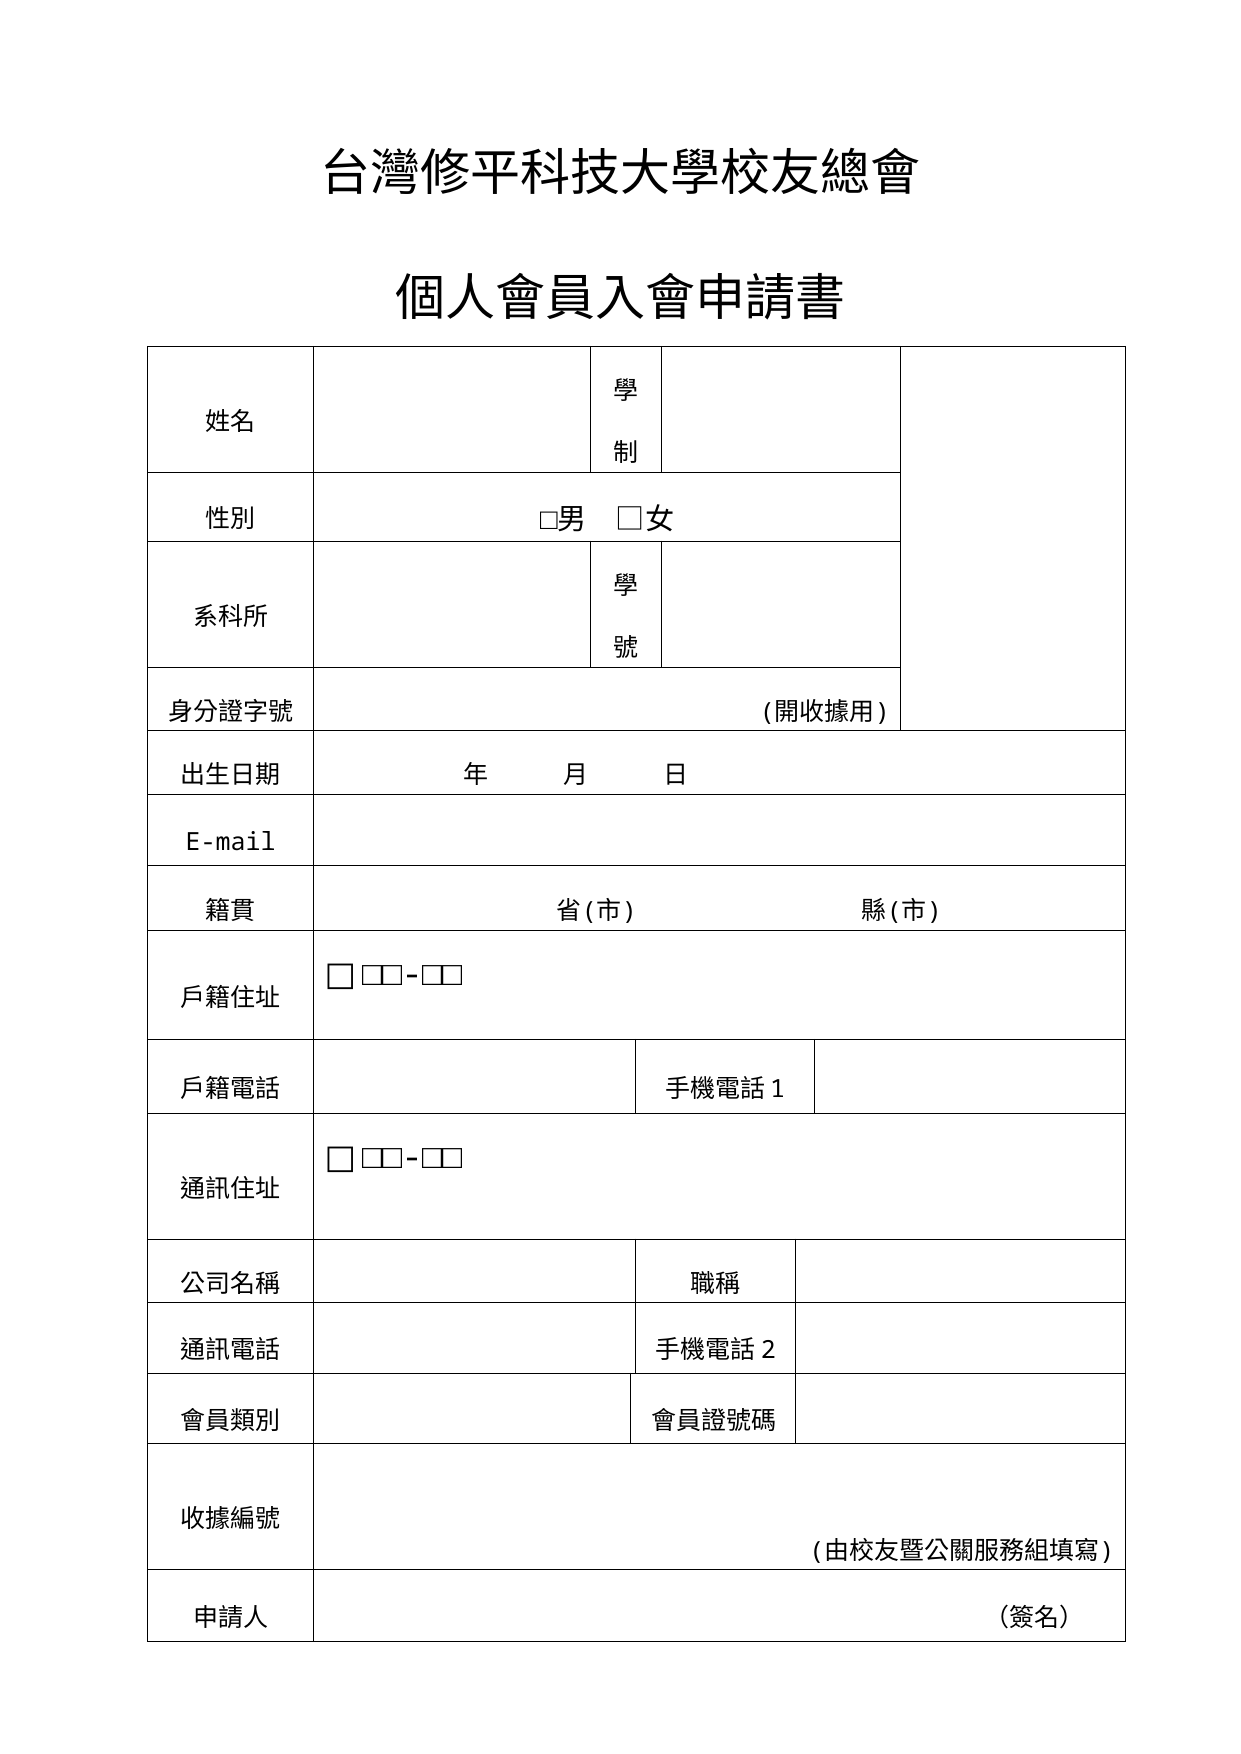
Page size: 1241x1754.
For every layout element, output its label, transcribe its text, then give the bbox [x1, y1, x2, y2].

table_header 姓名 [148, 347, 313, 472]
table_cell 公司名稱 [148, 1240, 313, 1302]
table_cell (開收據用) [314, 668, 900, 730]
table_cell 學號 [591, 542, 661, 667]
table_cell (由校友暨公關服務組填寫) [314, 1444, 1125, 1569]
table_cell □男 □女 [314, 473, 900, 541]
table_cell 性別 [148, 473, 313, 541]
table_cell [314, 795, 1125, 865]
table_cell [796, 1240, 1125, 1302]
table_cell 身分證字號 [148, 668, 313, 730]
table_cell E-mail [148, 795, 313, 865]
text 台灣修平科技大學校友總會 [148, 96, 1092, 221]
table_cell □□-□□ [314, 931, 1125, 1039]
table_cell 戶籍住址 [148, 931, 313, 1039]
table_header [662, 347, 900, 472]
table_cell [662, 542, 900, 667]
table_cell 系科所 [148, 542, 313, 667]
table_cell [314, 542, 590, 667]
table_cell 手機電話2 [636, 1303, 795, 1372]
table_cell 會員類別 [148, 1374, 313, 1443]
table_cell 通訊電話 [148, 1303, 313, 1372]
table_cell [796, 1303, 1125, 1372]
table_cell 籍貫 [148, 866, 313, 930]
table_cell [815, 1040, 1125, 1112]
table_cell 出生日期 [148, 731, 313, 794]
table_cell 年 月 日 [314, 731, 1125, 794]
table_cell 戶籍電話 [148, 1040, 313, 1112]
table_cell 手機電話1 [636, 1040, 814, 1112]
table_cell [314, 1240, 635, 1302]
table_cell [314, 1303, 635, 1372]
table_cell [314, 1374, 630, 1443]
table_cell [796, 1374, 1125, 1443]
table_cell [314, 1040, 635, 1112]
table_cell 收據編號 [148, 1444, 313, 1569]
table_cell 申請人 [148, 1570, 313, 1641]
table_header [901, 347, 1125, 730]
table_cell □□-□□ [314, 1114, 1125, 1238]
text 個人會員入會申請書 [148, 221, 1092, 346]
table_cell 通訊住址 [148, 1114, 313, 1238]
table_header [314, 347, 590, 472]
table_header 學制 [591, 347, 661, 472]
table_cell 職稱 [636, 1240, 795, 1302]
table_cell 省(市) 縣(市) [314, 866, 1125, 930]
table_cell 會員證號碼 [631, 1374, 795, 1443]
table_cell （簽名） [314, 1570, 1125, 1641]
